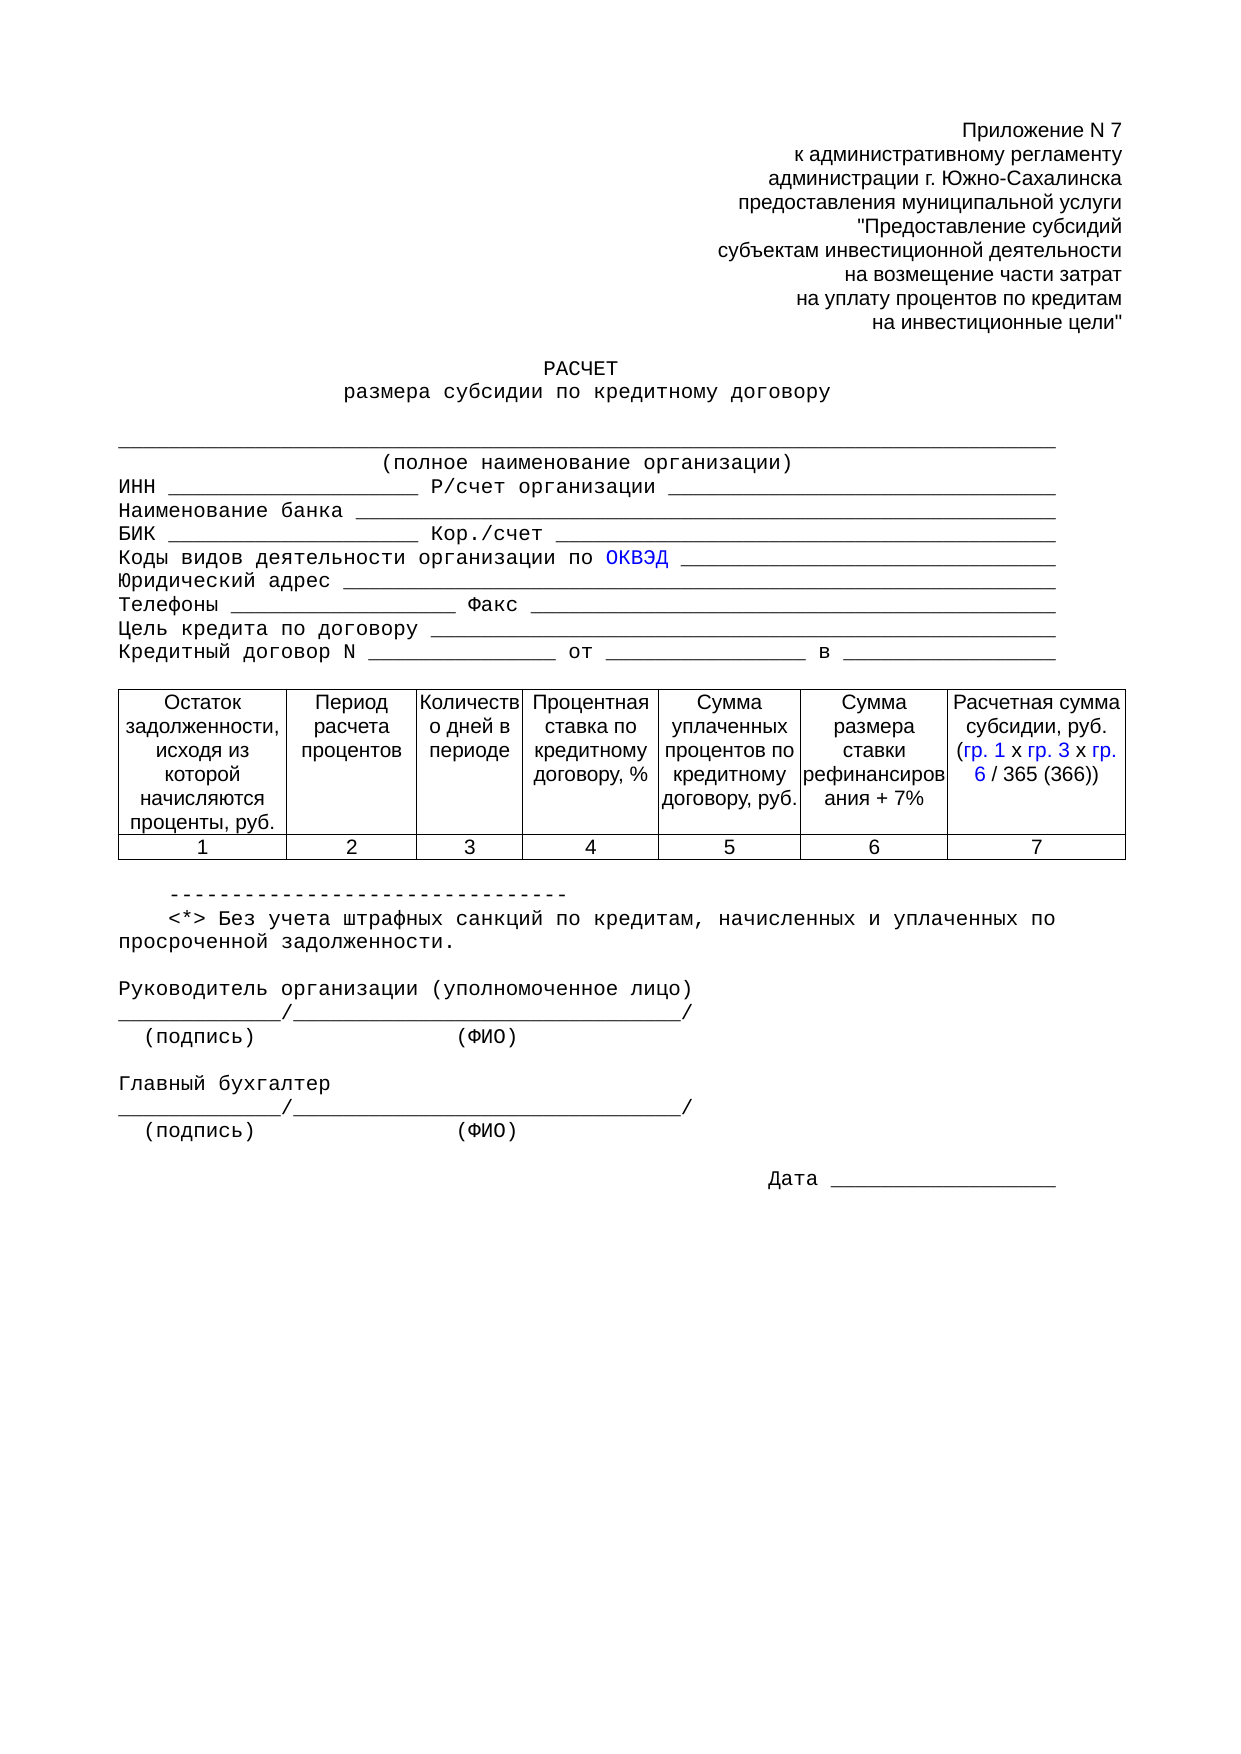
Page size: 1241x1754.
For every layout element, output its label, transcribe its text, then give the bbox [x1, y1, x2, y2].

text администрации г. Южно-Сахалинска [118, 166, 1122, 190]
text предоставления муниципальной услуги [118, 190, 1122, 214]
table_header Процентная ставка по кредитному договору, % [523, 690, 658, 834]
table_cell 2 [287, 835, 416, 859]
text БИК ____________________ Кор./счет ________________________________________ [118, 523, 1122, 547]
table_cell 3 [417, 835, 522, 859]
subtitle Приложение N 7 [118, 118, 1122, 142]
text (подпись) (ФИО) [118, 1120, 1122, 1144]
text Цель кредита по договору __________________________________________________ [118, 618, 1122, 641]
text Коды видов деятельности организации по ОКВЭД ______________________________ [118, 547, 1122, 571]
text Наименование банка ________________________________________________________ [118, 499, 1122, 523]
text "Предоставление субсидий [118, 214, 1122, 238]
table_cell 5 [659, 835, 800, 859]
text размера субсидии по кредитному договору [118, 381, 1122, 405]
text субъектам инвестиционной деятельности [118, 238, 1122, 262]
text Главный бухгалтер [118, 1073, 1122, 1097]
text просроченной задолженности. [118, 931, 1122, 955]
text ИНН ____________________ Р/счет организации _______________________________ [118, 476, 1122, 499]
text на инвестиционные цели" [118, 310, 1122, 334]
table_cell 4 [523, 835, 658, 859]
text на уплату процентов по кредитам [118, 286, 1122, 310]
text Юридический адрес _________________________________________________________ [118, 571, 1122, 594]
table_header Расчетная сумма субсидии, руб. (гр. 1 x гр. 3 x гр. 6 / 365 (366)) [948, 690, 1125, 834]
table_header Остаток задолженности, исходя из которой начисляются проценты, руб. [119, 690, 286, 834]
table_header Сумма размера ставки рефинансирования + 7% [801, 690, 947, 834]
text ___________________________________________________________________________ [118, 429, 1122, 452]
text РАСЧЕТ [118, 358, 1122, 381]
text к административному регламенту [118, 142, 1122, 166]
text Телефоны __________________ Факс __________________________________________ [118, 594, 1122, 618]
table_header Количество дней в периоде [417, 690, 522, 834]
text на возмещение части затрат [118, 262, 1122, 286]
text (подпись) (ФИО) [118, 1026, 1122, 1049]
table_cell 6 [801, 835, 947, 859]
text <*> Без учета штрафных санкций по кредитам, начисленных и уплаченных по [118, 907, 1122, 931]
text Дата __________________ [118, 1168, 1122, 1191]
text (полное наименование организации) [118, 452, 1122, 476]
table_cell 1 [119, 835, 286, 859]
text Кредитный договор N _______________ от ________________ в _________________ [118, 641, 1122, 665]
table_header Сумма уплаченных процентов по кредитному договору, руб. [659, 690, 800, 834]
table_header Период расчета процентов [287, 690, 416, 834]
text Руководитель организации (уполномоченное лицо) [118, 978, 1122, 1002]
text -------------------------------- [118, 884, 1122, 907]
text _____________/_______________________________/ [118, 1097, 1122, 1120]
table_cell 7 [948, 835, 1125, 859]
text _____________/_______________________________/ [118, 1002, 1122, 1026]
